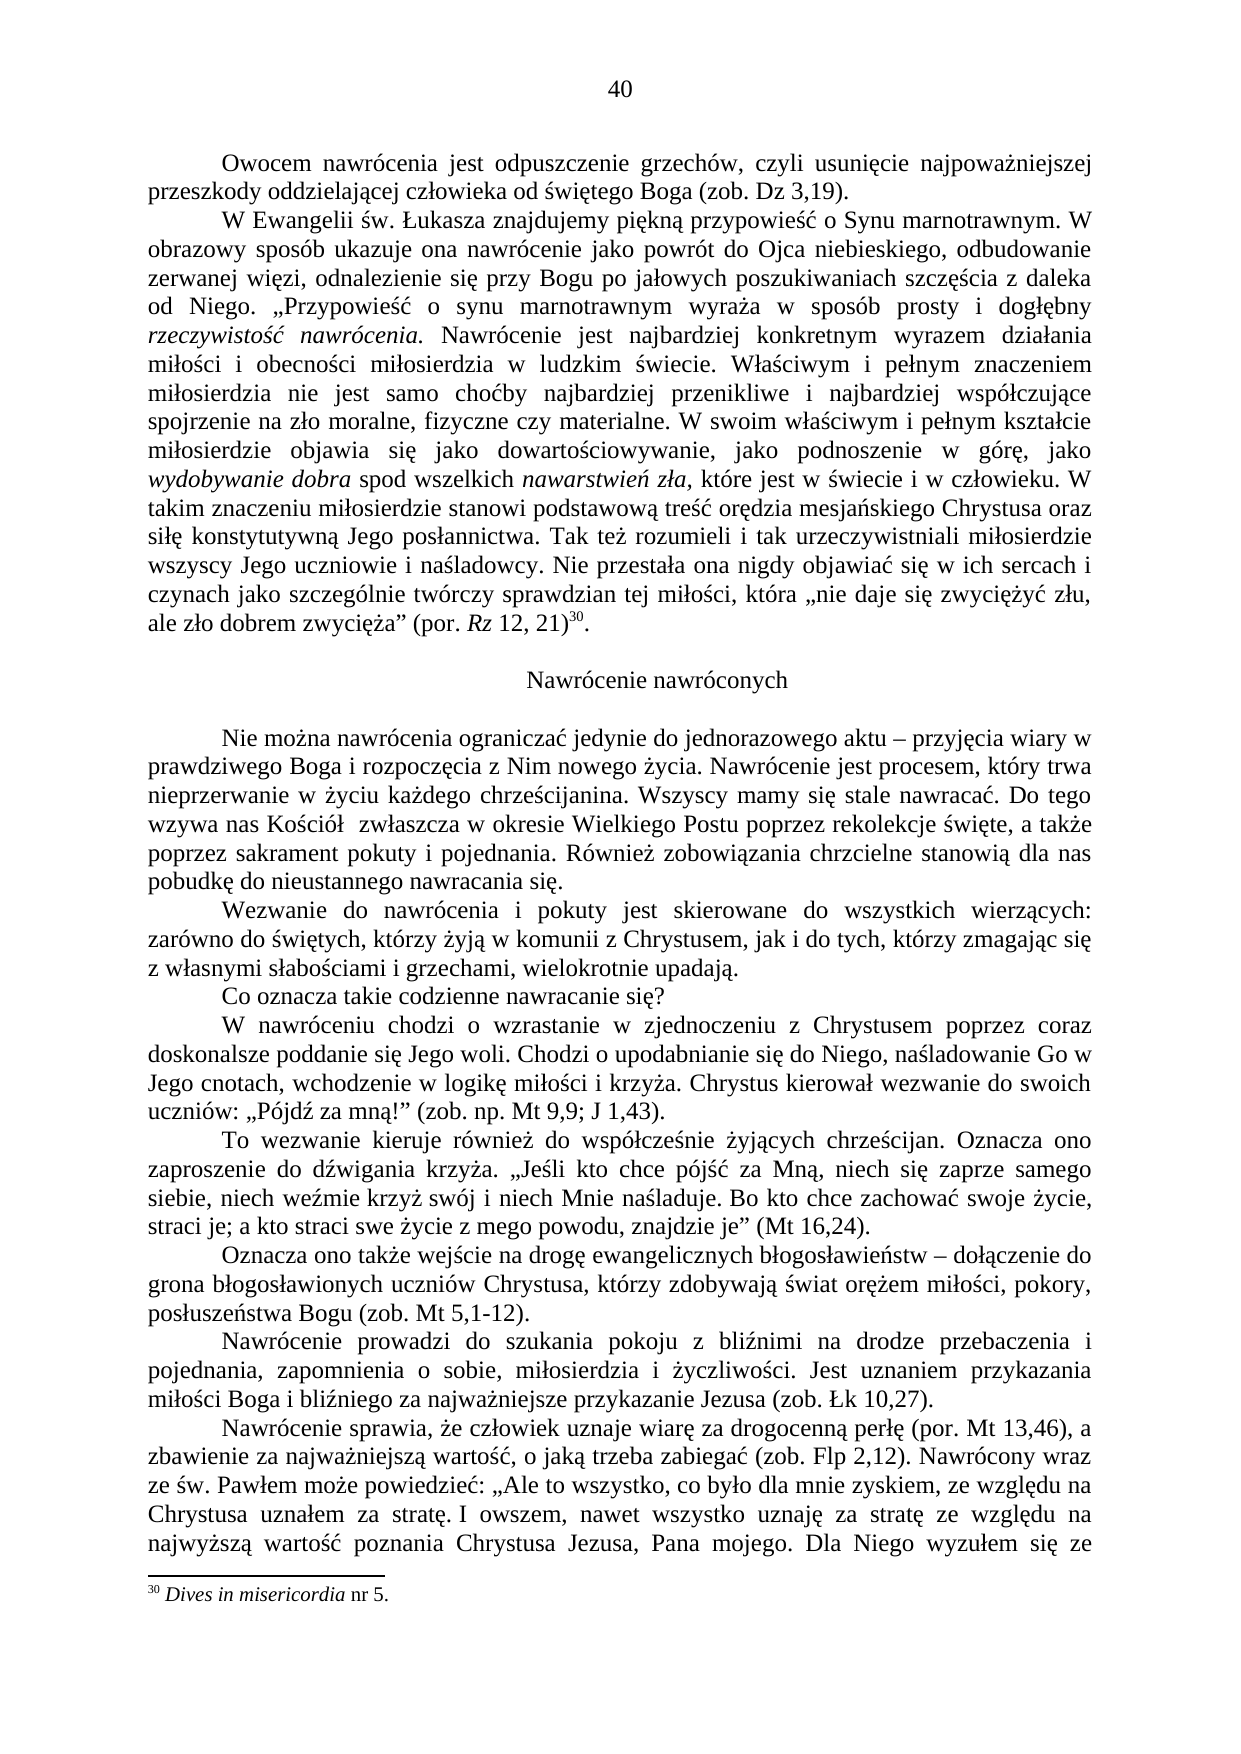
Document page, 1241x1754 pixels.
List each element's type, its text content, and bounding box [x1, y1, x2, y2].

text Nie można nawrócenia ograniczać jedynie do jednorazowego aktu – przyjęcia wiary w prawdziwego Boga i rozpoczęcia z Nim nowego życia. Nawrócenie jest procesem, który trwa nieprzerwanie w życiu każdego chrześcijanina. Wszyscy mamy się stale nawracać. Do tego wzywa nas Kościół zwłaszcza w okresie Wielkiego Postu poprzez rekolekcje święte, a także poprzez sakrament pokuty i pojednania. Również zobowiązania chrzcielne stanowią dla nas pobudkę do nieustannego nawracania się. [148, 723, 1093, 895]
text Nawrócenie nawróconych [148, 665, 1093, 694]
text W nawróceniu chodzi o wzrastanie w zjednoczeniu z Chrystusem poprzez coraz doskonalsze poddanie się Jego woli. Chodzi o upodabnianie się do Niego, naśladowanie Go w Jego cnotach, wchodzenie w logikę miłości i krzyża. Chrystus kierował wezwanie do swoich uczniów: „Pójdź za mną!” (zob. np. Mt 9,9; J 1,43). [148, 1010, 1093, 1125]
text Nawrócenie prowadzi do szukania pokoju z bliźnimi na drodze przebaczenia i pojednania, zapomnienia o sobie, miłosierdzia i życzliwości. Jest uznaniem przykazania miłości Boga i bliźniego za najważniejsze przykazanie Jezusa (zob. Łk 10,27). [148, 1326, 1093, 1413]
text To wezwanie kieruje również do współcześnie żyjących chrześcijan. Oznacza ono zaproszenie do dźwigania krzyża. „Jeśli kto chce pójść za Mną, niech się zaprze samego siebie, niech weźmie krzyż swój i niech Mnie naśladuje. Bo kto chce zachować swoje życie, straci je; a kto straci swe życie z mego powodu, znajdzie je” (Mt 16,24). [148, 1125, 1093, 1240]
text Co oznacza takie codzienne nawracanie się? [148, 981, 1093, 1010]
text Oznacza ono także wejście na drogę ewangelicznych błogosławieństw – dołączenie do grona błogosławionych uczniów Chrystusa, którzy zdobywają świat orężem miłości, pokory, posłuszeństwa Bogu (zob. Mt 5,1-12). [148, 1240, 1093, 1326]
text Dives in misericordia nr 5. [148, 1582, 1093, 1606]
text Wezwanie do nawrócenia i pokuty jest skierowane do wszystkich wierzących: zarówno do świętych, którzy żyją w komunii z Chrystusem, jak i do tych, którzy zmagając się z własnymi słabościami i grzechami, wielokrotnie upadają. [148, 895, 1093, 981]
text Owocem nawrócenia jest odpuszczenie grzechów, czyli usunięcie najpoważniejszej przeszkody oddzielającej człowieka od świętego Boga (zob. Dz 3,19). [148, 148, 1093, 205]
text W Ewangelii św. Łukasza znajdujemy piękną przypowieść o Synu marnotrawnym. W obrazowy sposób ukazuje ona nawrócenie jako powrót do Ojca niebieskiego, odbudowanie zerwanej więzi, odnalezienie się przy Bogu po jałowych poszukiwaniach szczęścia z daleka od Niego. „Przypowieść o synu marnotrawnym wyraża w sposób prosty i dogłębny rzeczywistość nawrócenia. Nawrócenie jest najbardziej konkretnym wyrazem działania miłości i obecności miłosierdzia w ludzkim świecie. Właściwym i pełnym znaczeniem miłosierdzia nie jest samo choćby najbardziej przenikliwe i najbardziej współczujące spojrzenie na zło moralne, fizyczne czy materialne. W swoim właściwym i pełnym kształcie miłosierdzie objawia się jako dowartościowywanie, jako podnoszenie w górę, jako wydobywanie dobra spod wszelkich nawarstwień zła, które jest w świecie i w człowieku. W takim znaczeniu miłosierdzie stanowi podstawową treść orędzia mesjańskiego Chrystusa oraz siłę konstytutywną Jego posłannictwa. Tak też rozumieli i tak urzeczywistniali miłosierdzie wszyscy Jego uczniowie i naśladowcy. Nie przestała ona nigdy objawiać się w ich sercach i czynach jako szczególnie twórczy sprawdzian tej miłości, która „nie daje się zwyciężyć złu, ale zło dobrem zwycięża” (por. Rz 12, 21). [148, 205, 1093, 636]
text Nawrócenie sprawia, że człowiek uznaje wiarę za drogocenną perłę (por. Mt 13,46), a zbawienie za najważniejszą wartość, o jaką trzeba zabiegać (zob. Flp 2,12). Nawrócony wraz ze św. Pawłem może powiedzieć: „Ale to wszystko, co było dla mnie zyskiem, ze względu na Chrystusa uznałem za stratę. I owszem, nawet wszystko uznaję za stratę ze względu na najwyższą wartość poznania Chrystusa Jezusa, Pana mojego. Dla Niego wyzułem się ze [148, 1413, 1093, 1556]
